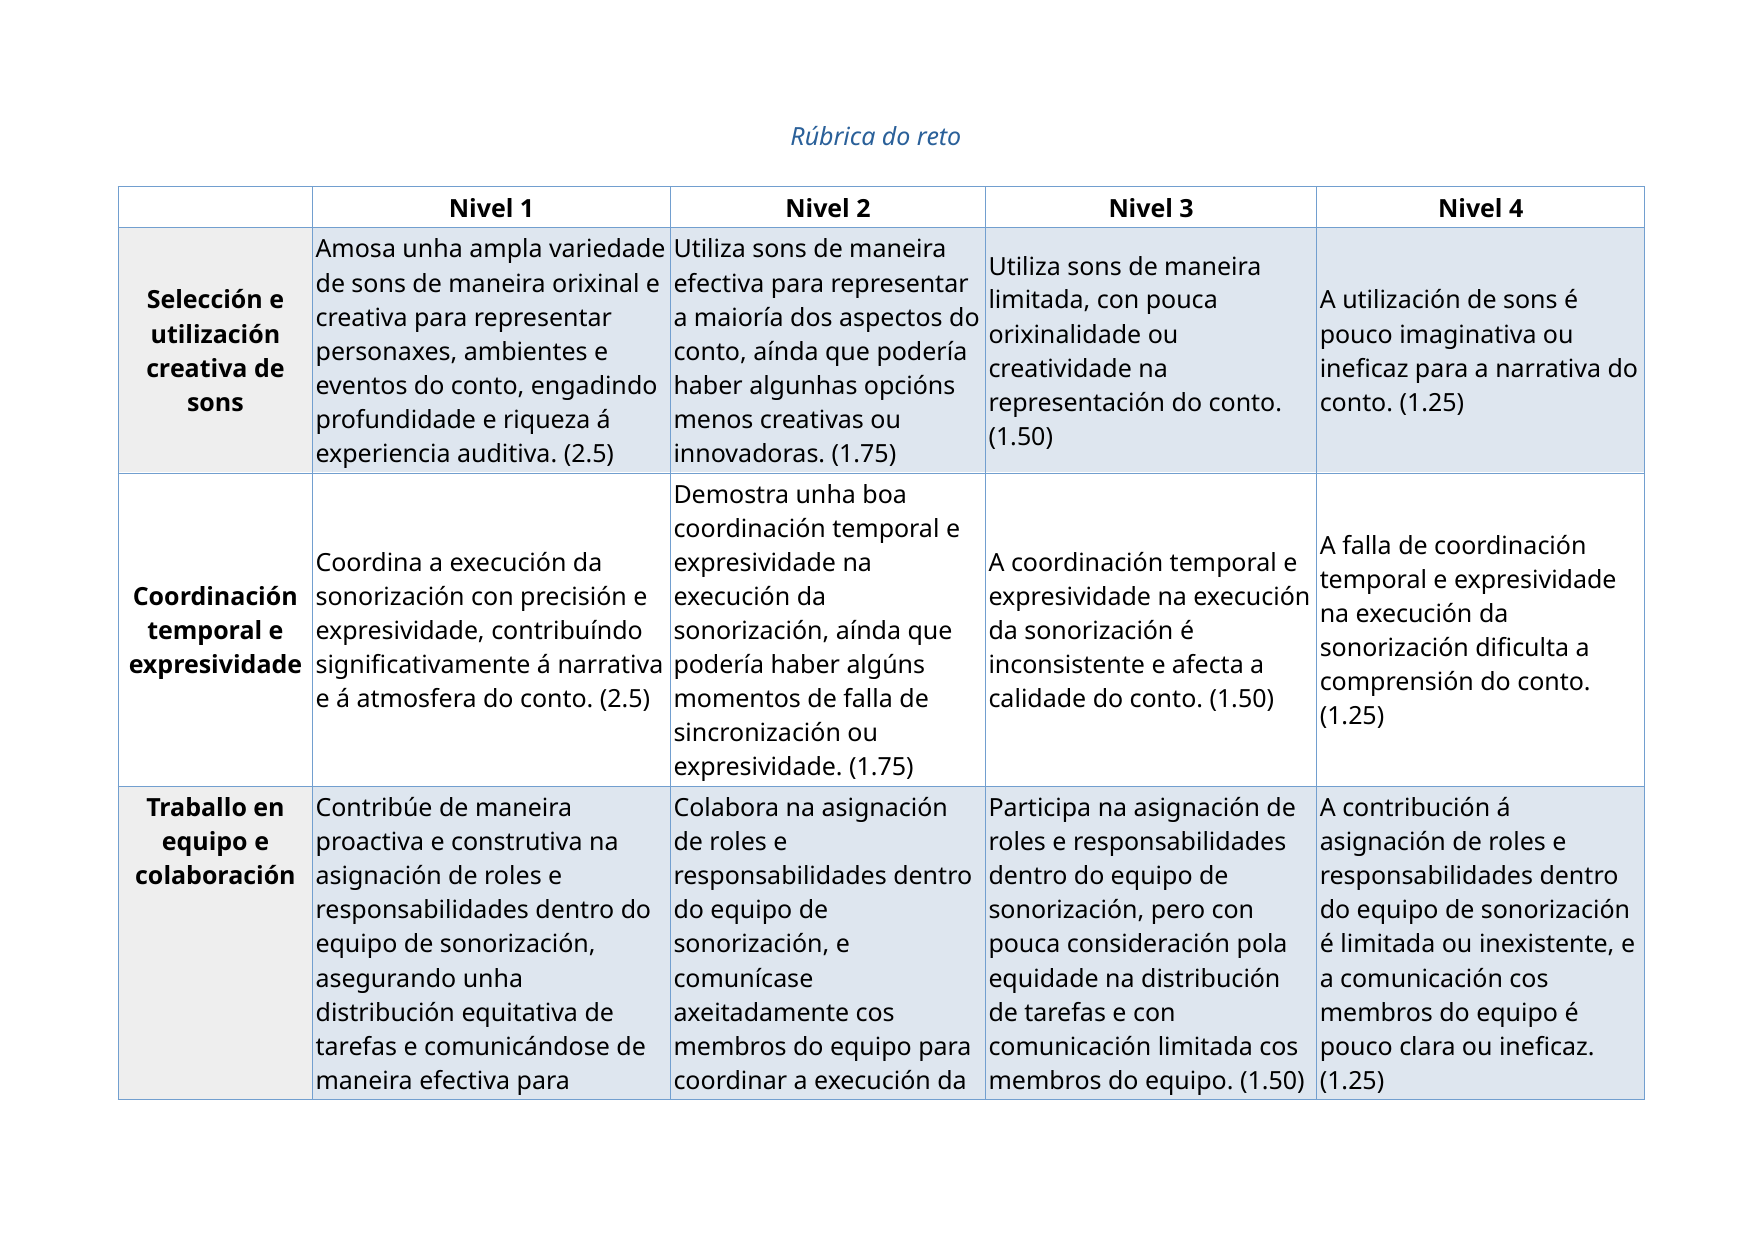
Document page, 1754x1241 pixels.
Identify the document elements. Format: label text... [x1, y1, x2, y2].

table_cell A coordinación temporal e expresividade na execución da sonorización é inconsistente e afecta a calidade do conto. (1.50) [986, 474, 1316, 786]
table_cell Traballo en equipo e colaboración [119, 787, 312, 1099]
table_cell A utilización de sons é pouco imaginativa ou ineficaz para a narrativa do conto. (1.25) [1317, 228, 1644, 472]
table_cell Demostra unha boa coordinación temporal e expresividade na execución da sonorización, aínda que podería haber algúns momentos de falla de sincronización ou expresividade. (1.75) [671, 474, 985, 786]
table_cell Contribúe de maneira proactiva e construtiva na asignación de roles e responsabilidades dentro do equipo de sonorización, asegurando unha distribución equitativa de tarefas e comunicándose de maneira efectiva para [313, 787, 670, 1099]
table_cell Coordina a execución da sonorización con precisión e expresividade, contribuíndo significativamente á narrativa e á atmosfera do conto. (2.5) [313, 474, 670, 786]
table_header Nivel 1 [313, 187, 670, 227]
table_cell A contribución á asignación de roles e responsabilidades dentro do equipo de sonorización é limitada ou inexistente, e a comunicación cos membros do equipo é pouco clara ou ineficaz. (1.25) [1317, 787, 1644, 1099]
table_cell Amosa unha ampla variedade de sons de maneira orixinal e creativa para representar personaxes, ambientes e eventos do conto, engadindo profundidade e riqueza á experiencia auditiva. (2.5) [313, 228, 670, 472]
table_header Nivel 2 [671, 187, 985, 227]
table_cell Participa na asignación de roles e responsabilidades dentro do equipo de sonorización, pero con pouca consideración pola equidade na distribución de tarefas e con comunicación limitada cos membros do equipo. (1.50) [986, 787, 1316, 1099]
table_header [119, 187, 312, 227]
table_cell Coordinación temporal e expresividade [119, 474, 312, 786]
table_cell Utiliza sons de maneira efectiva para representar a maioría dos aspectos do conto, aínda que podería haber algunhas opcións menos creativas ou innovadoras. (1.75) [671, 228, 985, 472]
table_header Nivel 4 [1317, 187, 1644, 227]
table_cell Selección e utilización creativa de sons [119, 228, 312, 472]
table_cell Colabora na asignación de roles e responsabilidades dentro do equipo de sonorización, e comunícase axeitadamente cos membros do equipo para coordinar a execución da [671, 787, 985, 1099]
table_cell A falla de coordinación temporal e expresividade na execución da sonorización dificulta a comprensión do conto. (1.25) [1317, 474, 1644, 786]
table_header Nivel 3 [986, 187, 1316, 227]
table_cell Utiliza sons de maneira limitada, con pouca orixinalidade ou creatividade na representación do conto. (1.50) [986, 228, 1316, 472]
text Rúbrica do reto [118, 118, 1636, 152]
